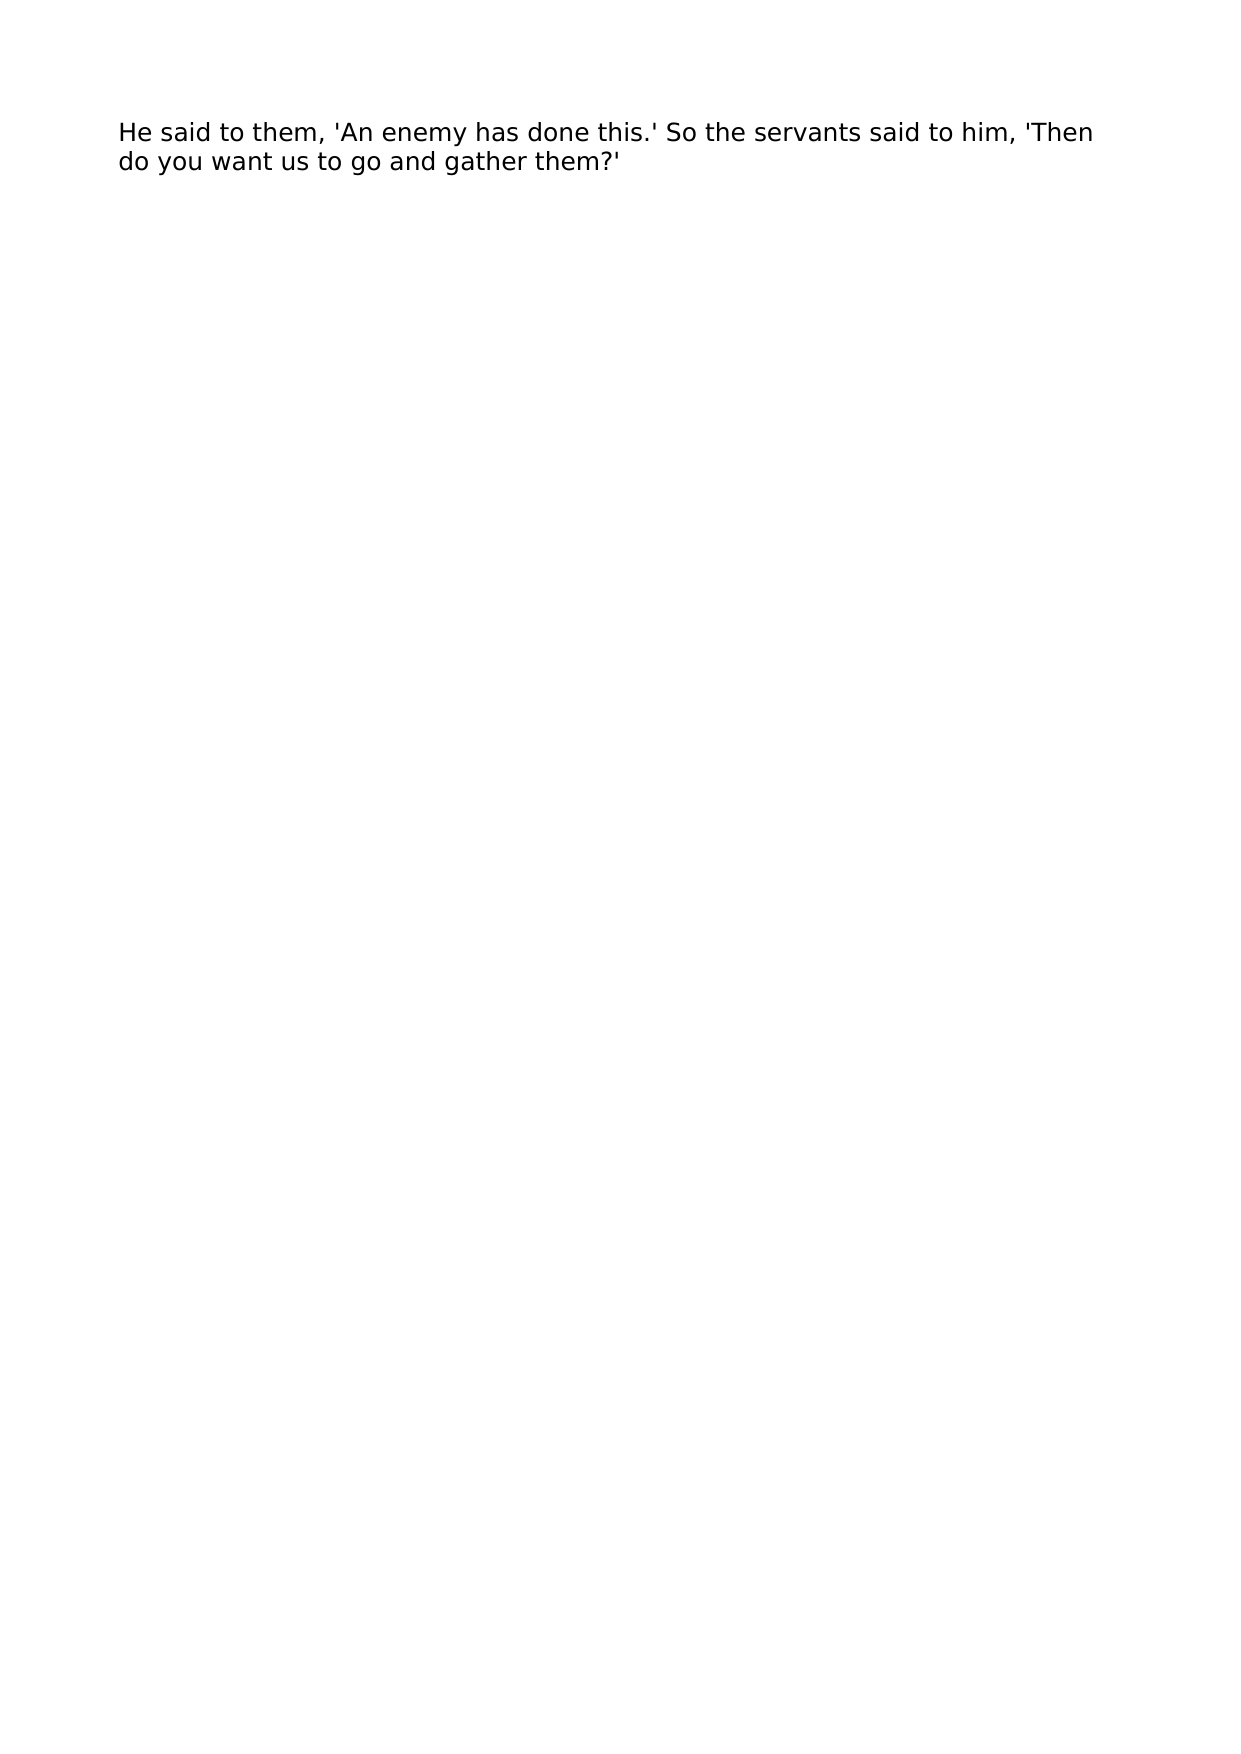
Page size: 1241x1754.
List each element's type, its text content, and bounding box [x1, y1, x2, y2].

text He said to them, 'An enemy has done this.' So the servants said to him, 'Then do you want us to go and gather them?' [118, 118, 1122, 176]
